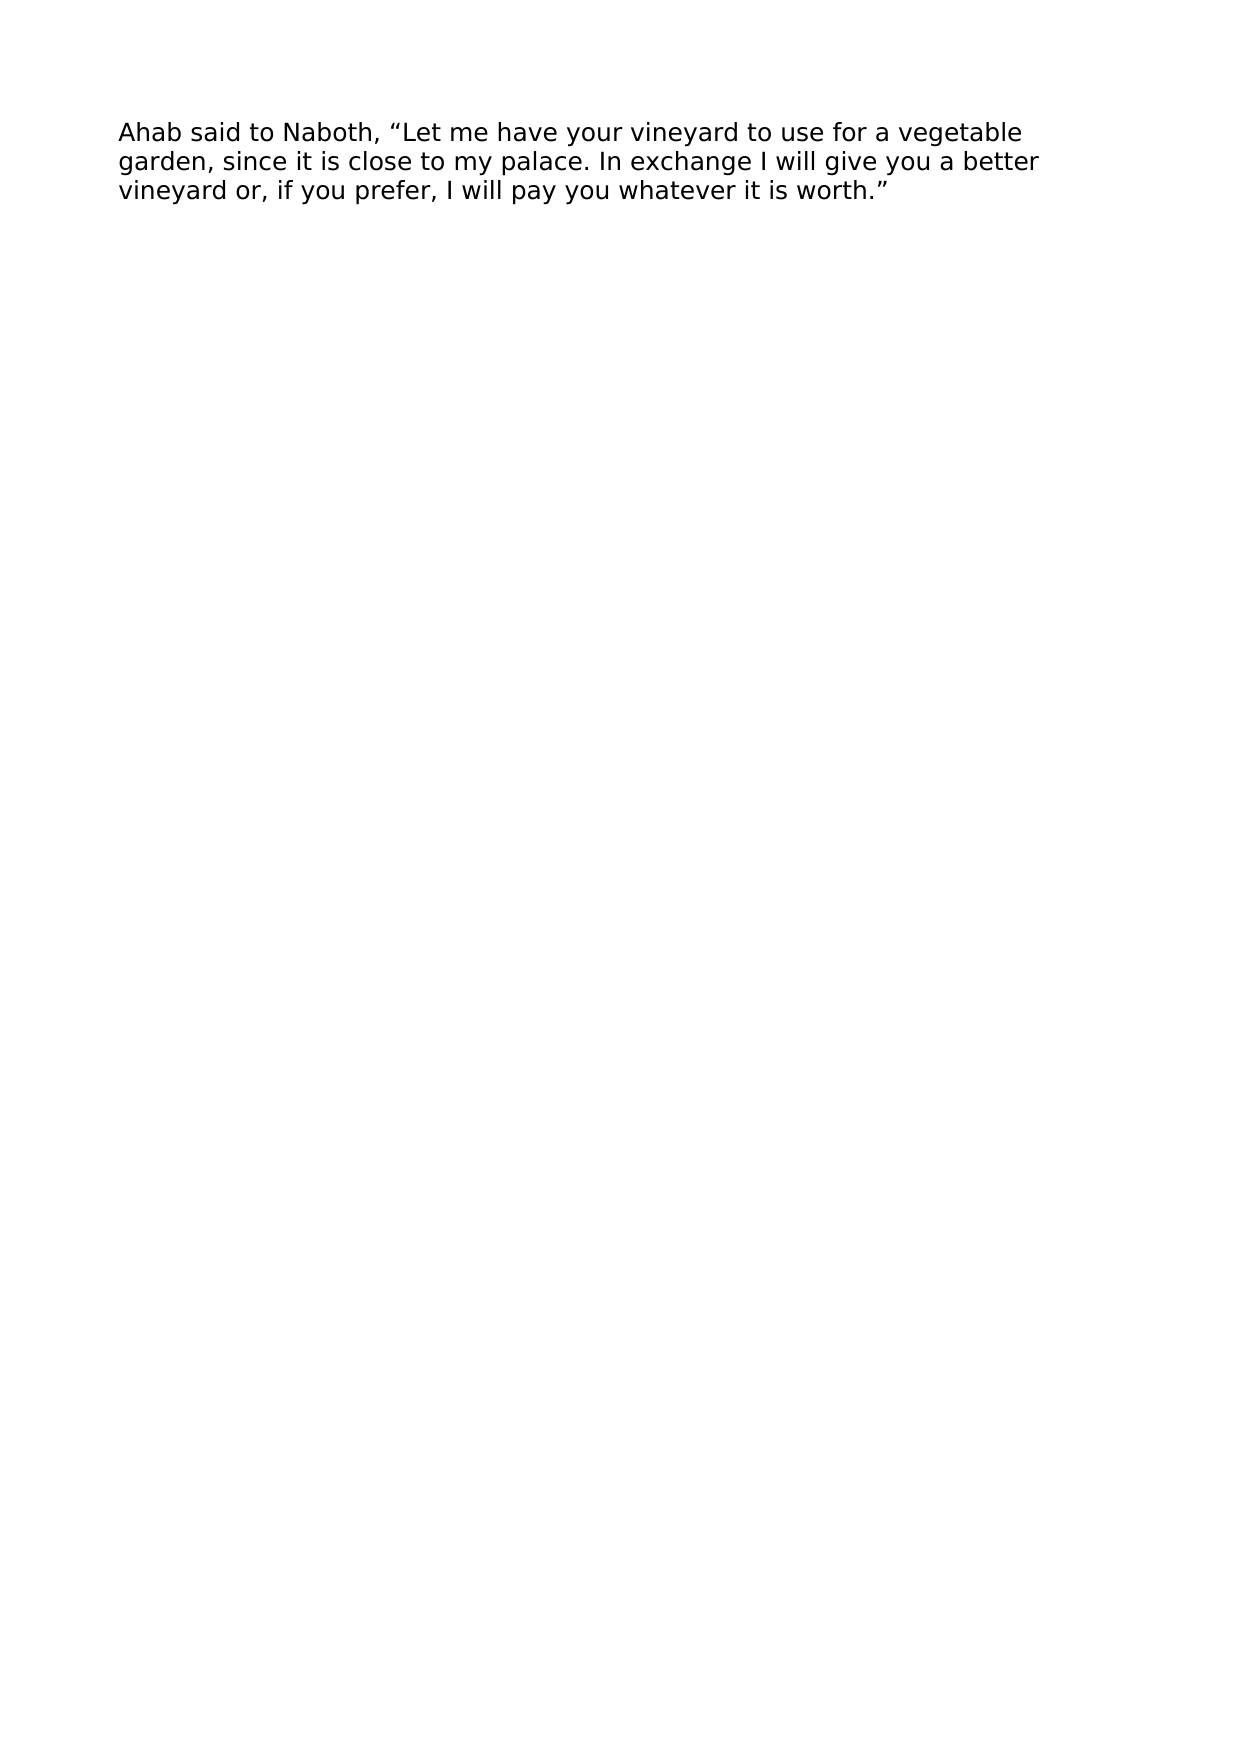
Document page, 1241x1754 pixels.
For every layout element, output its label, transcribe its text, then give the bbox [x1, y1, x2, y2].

text Ahab said to Naboth, “Let me have your vineyard to use for a vegetable garden, since it is close to my palace. In exchange I will give you a better vineyard or, if you prefer, I will pay you whatever it is worth.” [118, 118, 1122, 206]
